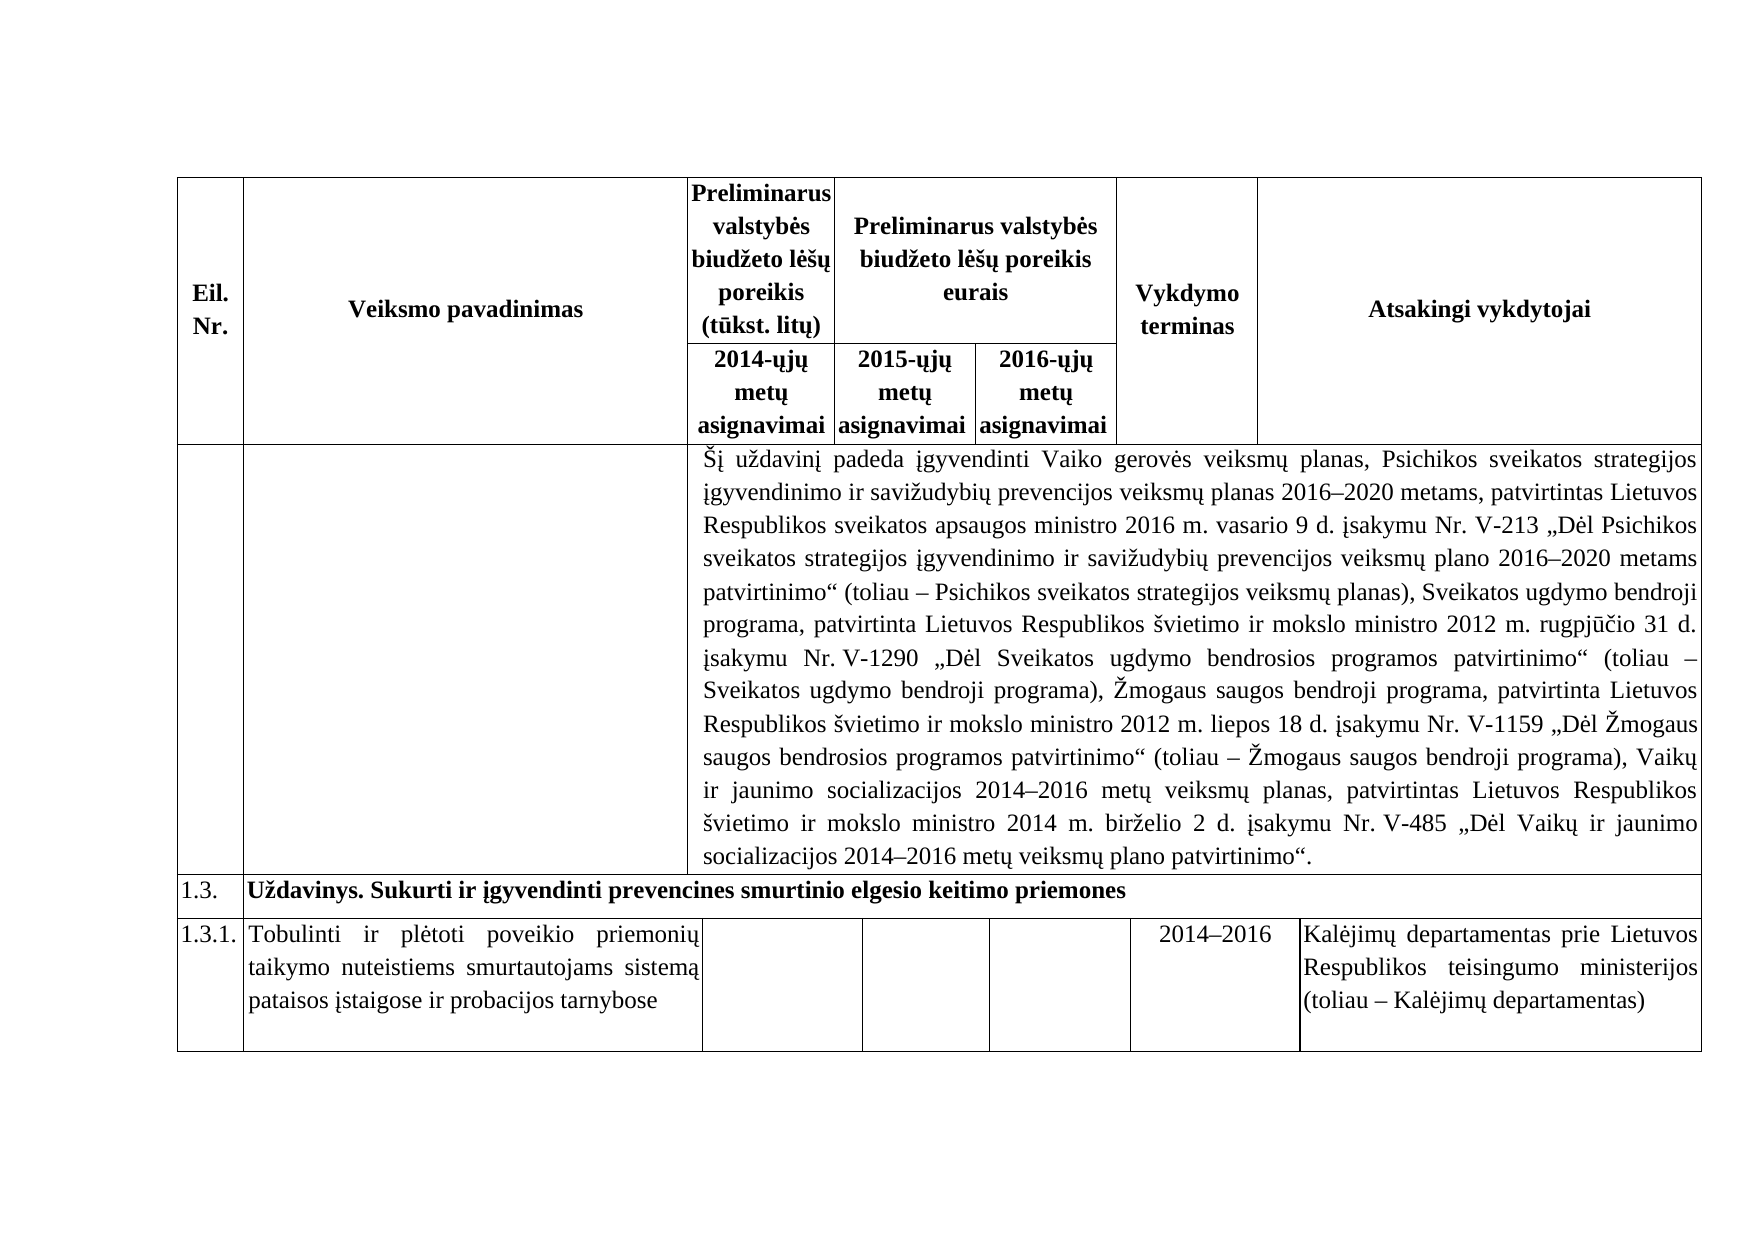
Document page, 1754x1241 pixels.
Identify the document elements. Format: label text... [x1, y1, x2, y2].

table_cell Kalėjimų departamentas prie Lietuvos Respublikos teisingumo ministerijos (toliau – Kalėjimų departamentas) [1301, 919, 1701, 1051]
table_cell Tobulinti ir plėtoti poveikio priemonių taikymo nuteistiems smurtautojams sistemą pataisos įstaigose ir probacijos tarnybose [244, 919, 702, 1051]
table_cell Uždavinys. Sukurti ir įgyvendinti prevencines smurtinio elgesio keitimo priemones [244, 875, 1701, 918]
table_cell Šį uždavinį padeda įgyvendinti Vaiko gerovės veiksmų planas, Psichikos sveikatos strategijos įgyvendinimo ir savižudybių prevencijos veiksmų planas 2016–2020 metams, patvirtintas Lietuvos Respublikos sveikatos apsaugos ministro 2016 m. vasario 9 d. įsakymu Nr. V-213 „Dėl Psichikos sveikatos strategijos įgyvendinimo ir savižudybių prevencijos veiksmų plano 2016–2020 metams patvirtinimo“ (toliau – Psichikos sveikatos strategijos veiksmų planas), Sveikatos ugdymo bendroji programa, patvirtinta Lietuvos Respublikos švietimo ir mokslo ministro 2012 m. rugpjūčio 31 d. įsakymu Nr. V-1290 „Dėl Sveikatos ugdymo bendrosios programos patvirtinimo“ (toliau – Sveikatos ugdymo bendroji programa), Žmogaus saugos bendroji programa, patvirtinta Lietuvos Respublikos švietimo ir mokslo ministro 2012 m. liepos 18 d. įsakymu Nr. V-1159 „Dėl Žmogaus saugos bendrosios programos patvirtinimo“ (toliau – Žmogaus saugos bendroji programa), Vaikų ir jaunimo socializacijos 2014–2016 metų veiksmų planas, patvirtintas Lietuvos Respublikos švietimo ir mokslo ministro 2014 m. birželio 2 d. įsakymu Nr. V-485 „Dėl Vaikų ir jaunimo socializacijos 2014–2016 metų veiksmų plano patvirtinimo“. [688, 445, 1701, 874]
table_cell 2016-ųjų metų asignavimai [976, 344, 1116, 443]
table_cell 2014-ųjų metų asignavimai [688, 344, 834, 443]
table_cell [863, 919, 989, 1051]
table_header Preliminarus valstybės biudžeto lėšų poreikis (tūkst. litų) [688, 178, 834, 343]
table_cell [990, 919, 1130, 1051]
table_cell 1.3. [178, 875, 243, 918]
table_cell [703, 919, 862, 1051]
table_header Eil. Nr. [178, 178, 243, 443]
table_cell 1.3.1. [178, 919, 243, 1051]
table_cell 2015-ųjų metų asignavimai [835, 344, 975, 443]
table_cell 2014–2016 [1131, 919, 1299, 1051]
table_header Veiksmo pavadinimas [244, 178, 687, 443]
table_cell [178, 445, 243, 874]
table_header Preliminarus valstybės biudžeto lėšų poreikis eurais [835, 178, 1116, 343]
table_header Atsakingi vykdytojai [1258, 178, 1701, 443]
table_cell [244, 445, 687, 874]
table_header Vykdymo terminas [1117, 178, 1257, 443]
